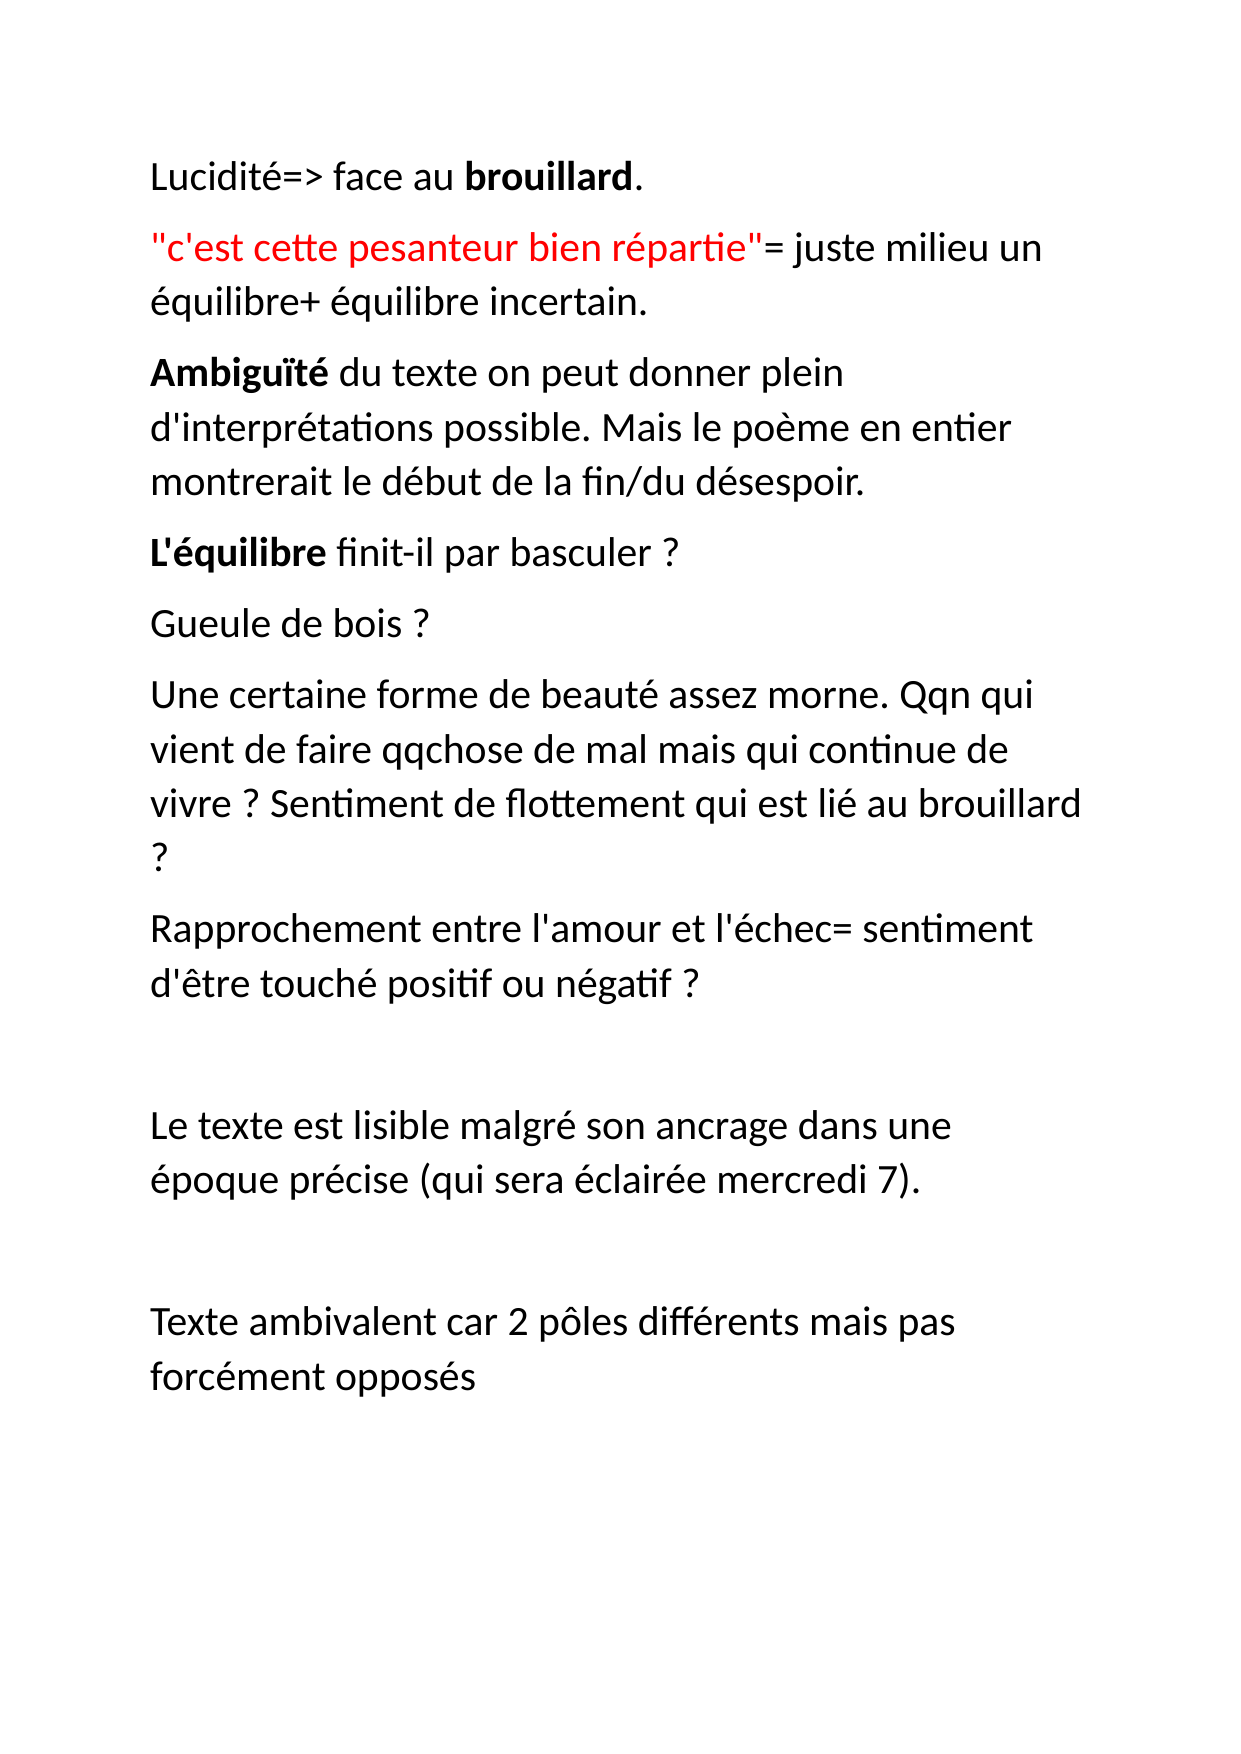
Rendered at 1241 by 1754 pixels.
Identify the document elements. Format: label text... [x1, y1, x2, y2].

text Gueule de bois ? [150, 597, 1090, 648]
text Le texte est lisible malgré son ancrage dans une époque précise (qui sera éclairée mercredi 7). [150, 1099, 1090, 1204]
text L'équilibre finit-il par basculer ? [150, 526, 1090, 577]
text Lucidité=> face au brouillard. [150, 150, 1090, 201]
text "c'est cette pesanteur bien répartie"= juste milieu un équilibre+ équilibre incertain. [150, 221, 1090, 326]
text Texte ambivalent car 2 pôles différents mais pas forcément opposés [150, 1295, 1090, 1401]
text Une certaine forme de beauté assez morne. Qqn qui vient de faire qqchose de mal mais qui continue de vivre ? Sentiment de flottement qui est lié au brouillard ? [150, 668, 1090, 882]
text Ambiguïté du texte on peut donner plein d'interprétations possible. Mais le poème en entier montrerait le début de la fin/du désespoir. [150, 346, 1090, 506]
text Rapprochement entre l'amour et l'échec= sentiment d'être touché positif ou négatif ? [150, 902, 1090, 1008]
